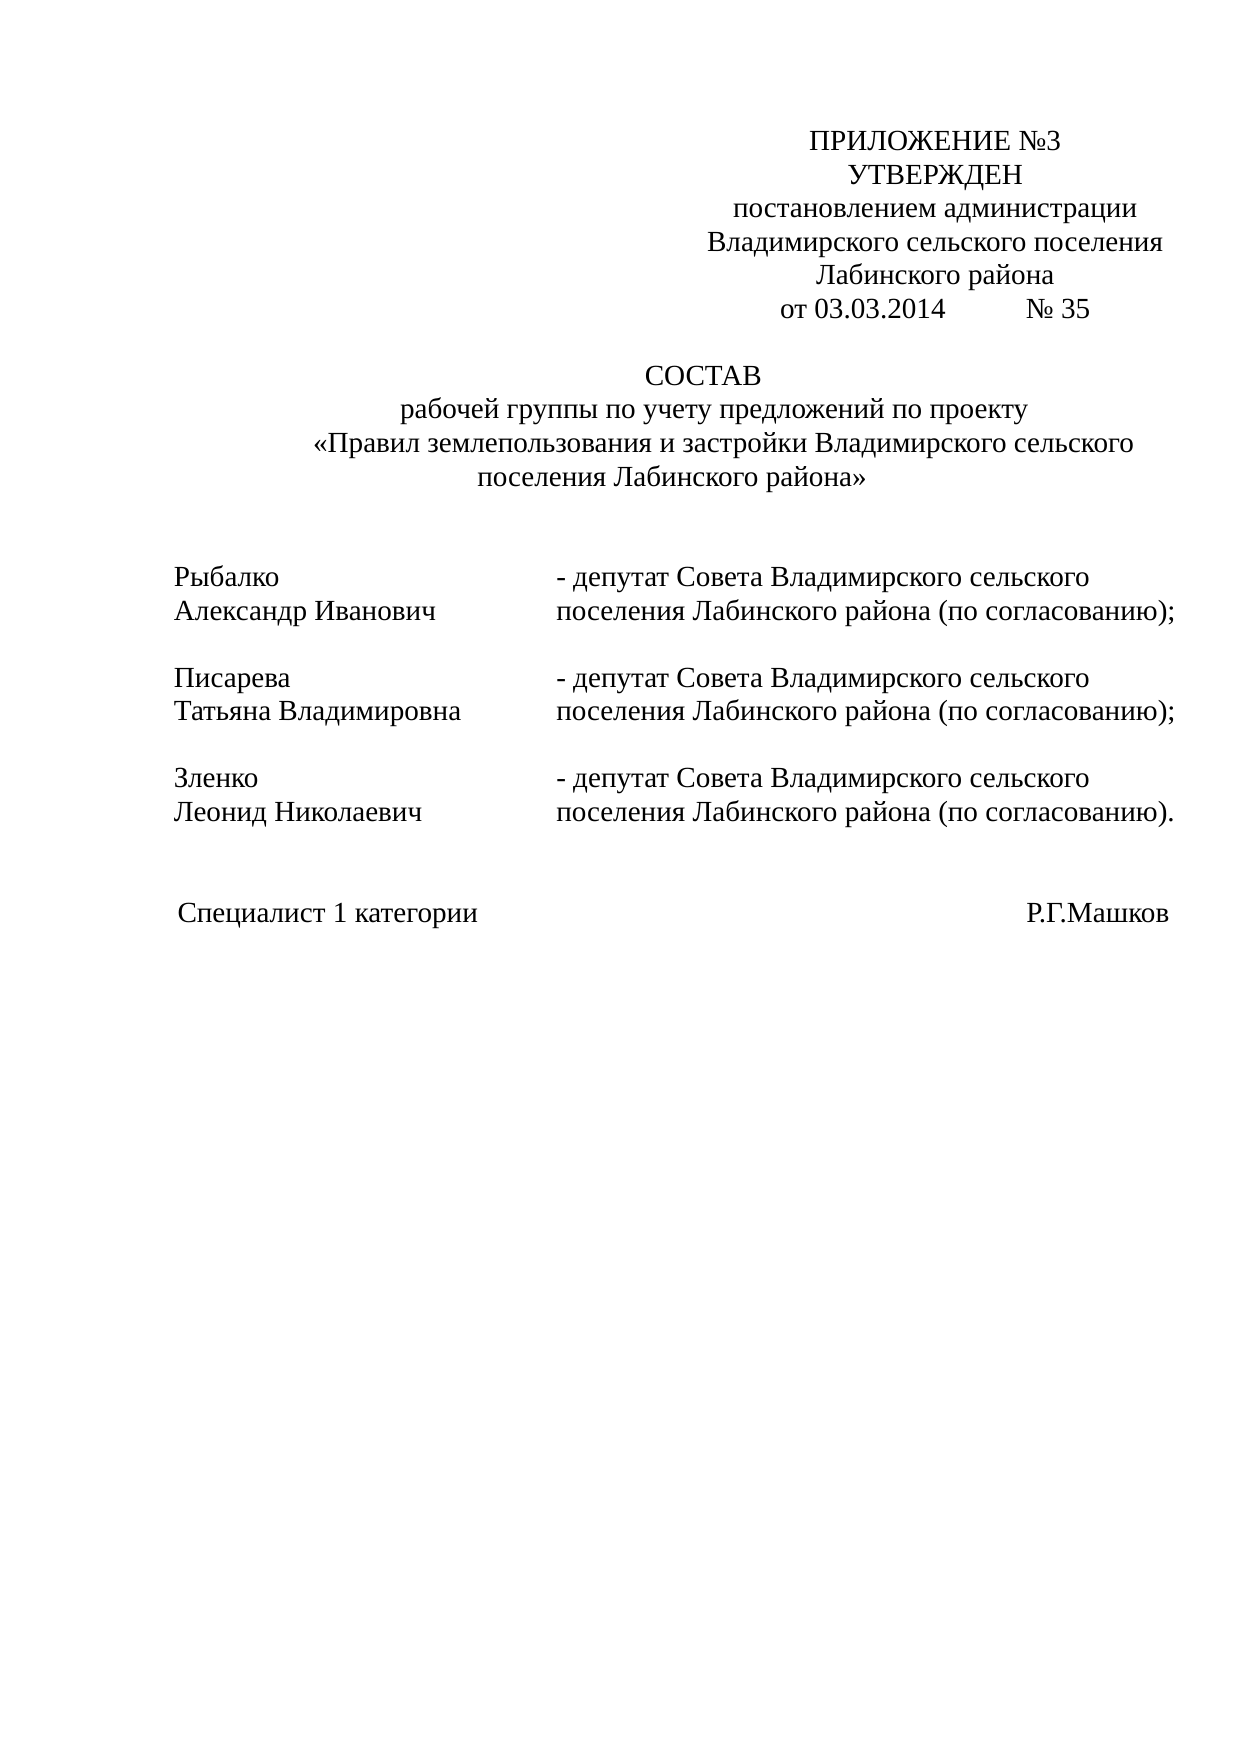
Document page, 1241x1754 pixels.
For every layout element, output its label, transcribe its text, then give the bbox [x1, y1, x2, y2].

table_cell - депутат Совета Владимирского сельского поселения Лабинского района (по согласованию); [545, 660, 1198, 761]
table_header ПРИЛОЖЕНИЕ №3 УТВЕРЖДЕН постановлением администрации Владимирского сельского поселения Лабинского района от 03.03.2014 № 35 [675, 123, 1192, 324]
text рабочей группы по учету предложений по проекту [177, 392, 1183, 425]
table_header [166, 123, 675, 324]
table_cell Зленко Леонид Николаевич [163, 761, 545, 861]
text Специалист 1 категории Р.Г.Машков [177, 895, 1183, 928]
text «Правил землепользования и застройки Владимирского сельского поселения Лабинского района» [177, 425, 1181, 492]
table_header - депутат Совета Владимирского сельского поселения Лабинского района (по согласованию); [545, 559, 1198, 660]
table_cell Писарева Татьяна Владимировна [163, 660, 545, 761]
table_header Рыбалко Александр Иванович [163, 559, 545, 660]
table_cell - депутат Совета Владимирского сельского поселения Лабинского района (по согласованию). [545, 761, 1198, 861]
text СОСТАВ [148, 358, 1183, 392]
